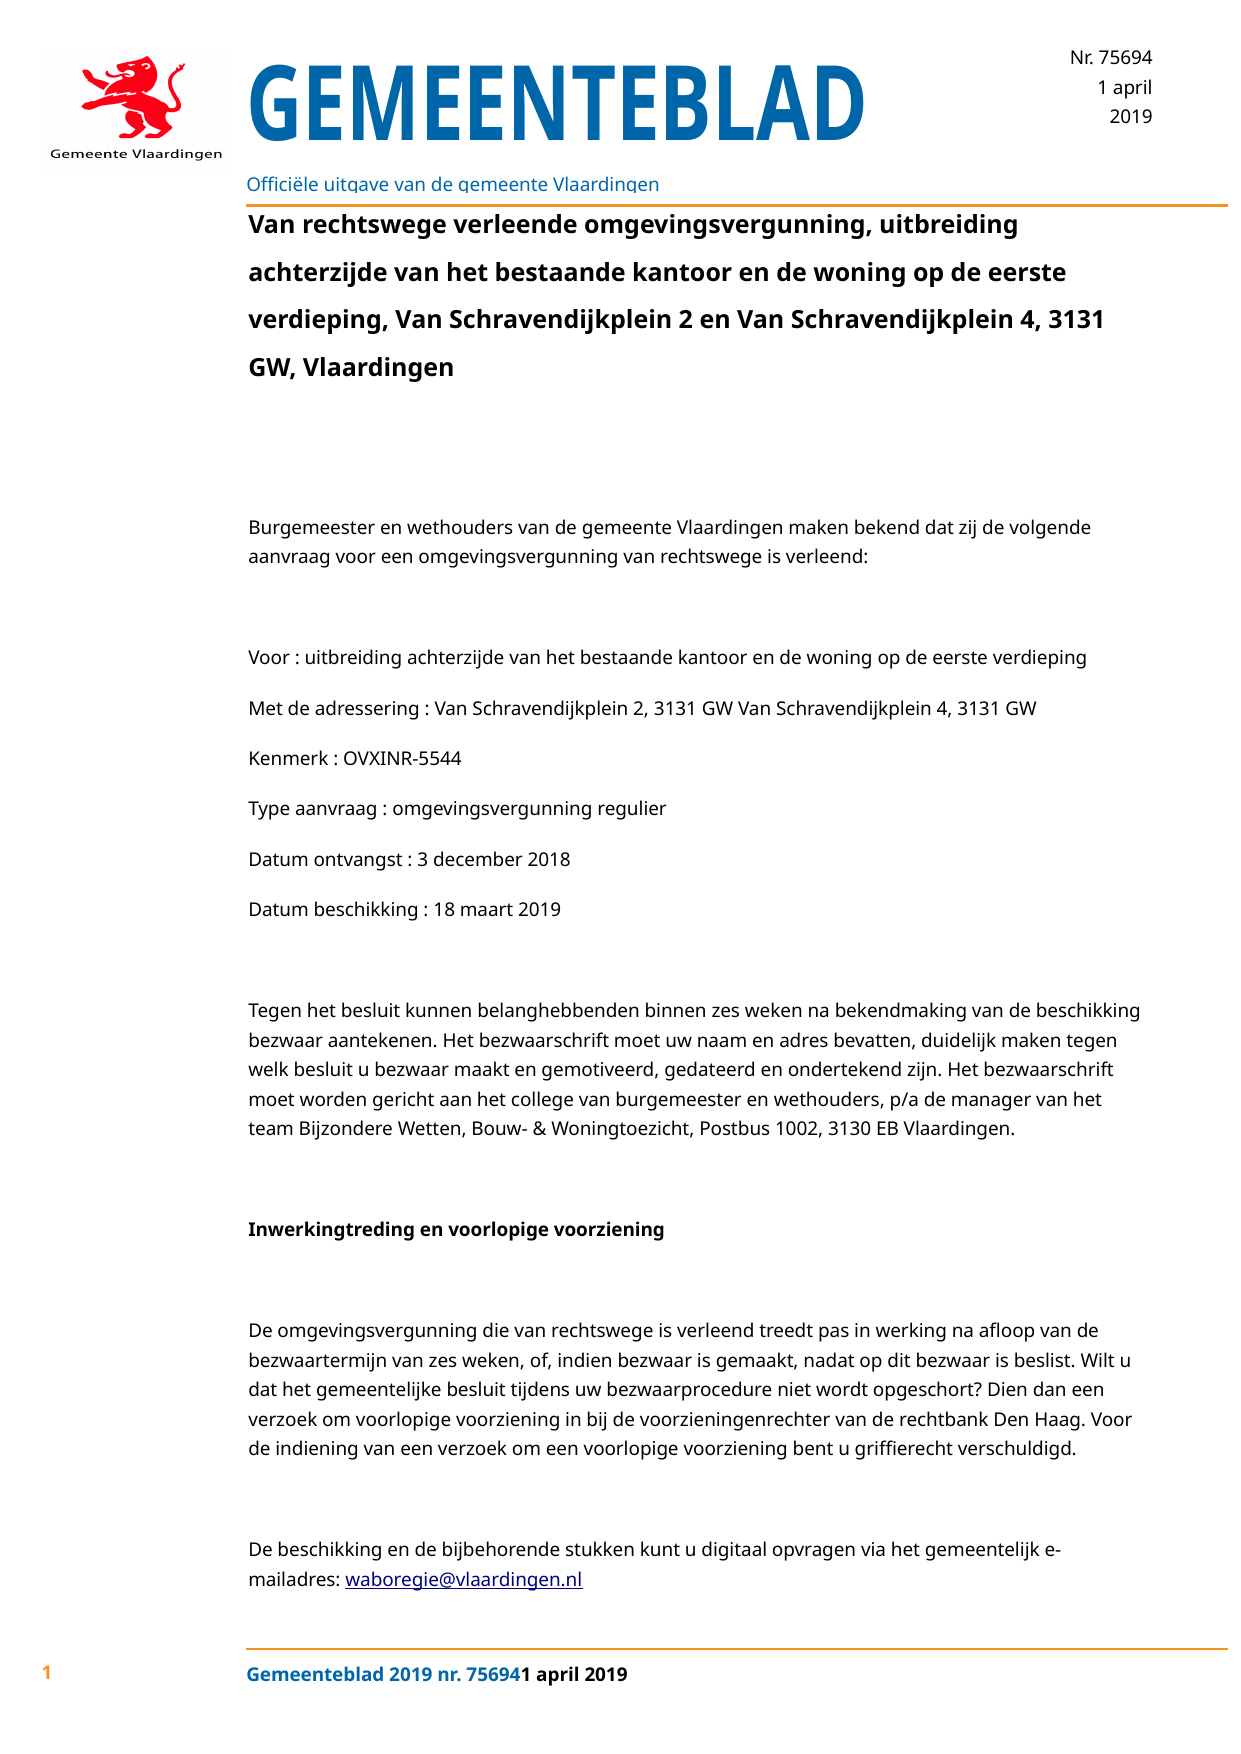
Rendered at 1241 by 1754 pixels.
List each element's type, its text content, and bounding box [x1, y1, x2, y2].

text Burgemeester en wethouders van de gemeente Vlaardingen maken bekend dat zij de volgende aanvraag voor een omgevingsvergunning van rechtswege is verleend: [248, 514, 1152, 569]
text Datum beschikking : 18 maart 2019 [248, 896, 1152, 922]
text Voor : uitbreiding achterzijde van het bestaande kantoor en de woning op de eerste verdieping [248, 644, 1152, 670]
text Datum ontvangst : 3 december 2018 [248, 846, 1152, 872]
text Type aanvraag : omgevingsvergunning regulier [248, 796, 1152, 821]
text Kenmerk : OVXINR-5544 [248, 745, 1152, 771]
text Tegen het besluit kunnen belanghebbenden binnen zes weken na bekendmaking van de beschikking bezwaar aantekenen. Het bezwaarschrift moet uw naam en adres bevatten, duidelijk maken tegen welk besluit u bezwaar maakt en gemotiveerd, gedateerd en ondertekend zijn. Het bezwaarschrift moet worden gericht aan het college van burgemeester en wethouders, p/a de manager van het team Bijzondere Wetten, Bouw- & Woningtoezicht, Postbus 1002, 3130 EB Vlaardingen. [248, 997, 1152, 1141]
picture [41, 47, 231, 172]
text Inwerkingtreding en voorlopige voorziening [248, 1216, 1152, 1242]
text De beschikking en de bijbehorende stukken kunt u digitaal opvragen via het gemeentelijk e-mailadres: waboregie@vlaardingen.nl [248, 1536, 1152, 1592]
text Van rechtswege verleende omgevingsvergunning, uitbreiding achterzijde van het bestaande kantoor en de woning op de eerste verdieping, Van Schravendijkplein 2 en Van Schravendijkplein 4, 3131 GW, Vlaardingen [248, 207, 1152, 384]
text De omgevingsvergunning die van rechtswege is verleend treedt pas in werking na afloop van de bezwaartermijn van zes weken, of, indien bezwaar is gemaakt, nadat op dit bezwaar is beslist. Wilt u dat het gemeentelijke besluit tijdens uw bezwaarprocedure niet wordt opgeschort? Dien dan een verzoek om voorlopige voorziening in bij de voorzieningenrechter van de rechtbank Den Haag. Voor de indiening van een verzoek om een voorlopige voorziening bent u griffierecht verschuldigd. [248, 1317, 1152, 1461]
text Met de adressering : Van Schravendijkplein 2, 3131 GW Van Schravendijkplein 4, 3131 GW [248, 695, 1152, 721]
